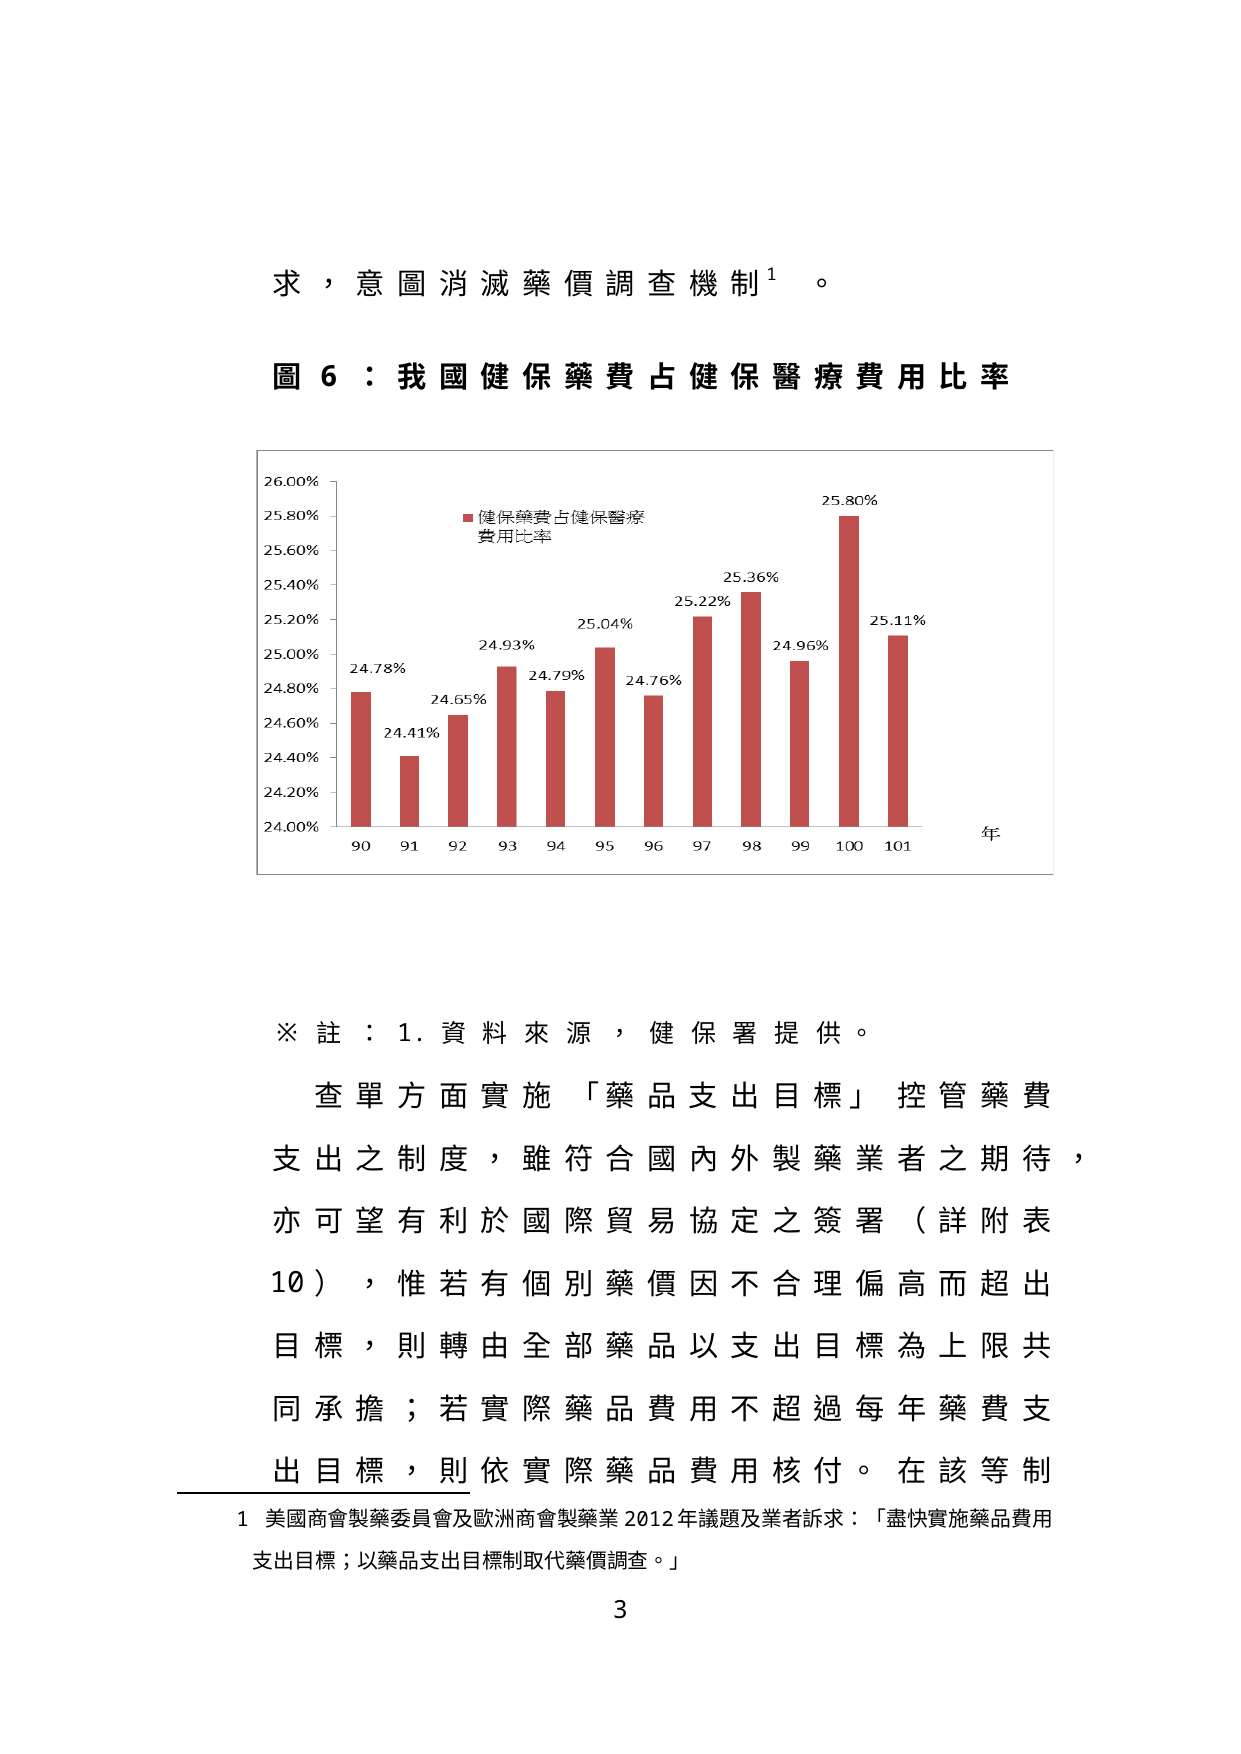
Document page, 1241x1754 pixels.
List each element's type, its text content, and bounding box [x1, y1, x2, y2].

text 圖6：我國健保藥費占健保醫療費用比率 [255, 302, 1058, 427]
text 美國商會製藥委員會及歐洲商會製藥業2012年議題及業者訴求：「盡快實施藥品費用支出目標；以藥品支出目標制取代藥價調查。」 [236, 1493, 1063, 1577]
text 查單方面實施「藥品支出目標」控管藥費支出之制度，雖符合國內外製藥業者之期待，亦可望有利於國際貿易協定之簽署（詳附表10），惟若有個別藥價因不合理偏高而超出目標，則轉由全部藥品以支出目標為上限共同承擔；若實際藥品費用不超過每年藥費支出目標，則依實際藥品費用核付。在該等制度下，只要藥費支出不超過目標(以目前支用情形，可望以醫療支出總額25％，約1,400億元為目標基準)，醫療院所並無壓低藥品價格及利潤之需求，只是將藥價黑洞合法化，雖據健保署表示藥價調查作業仍會繼續進行，惟藥價調降僅以個別藥品價差較大者為優先，仍未能有效節省藥費並改善健保財務結構；但若醫療院所發現當年度實際藥費將超出目標，則極有可能要求急重病患者自付昂貴藥費，如此將失去實施全民健保之意義。 [242, 1052, 1058, 1490]
text 求，意圖消滅藥價調查機制。 [242, 177, 1058, 302]
text ※註：1.資料來源，健保署提供。 [256, 990, 1058, 1052]
